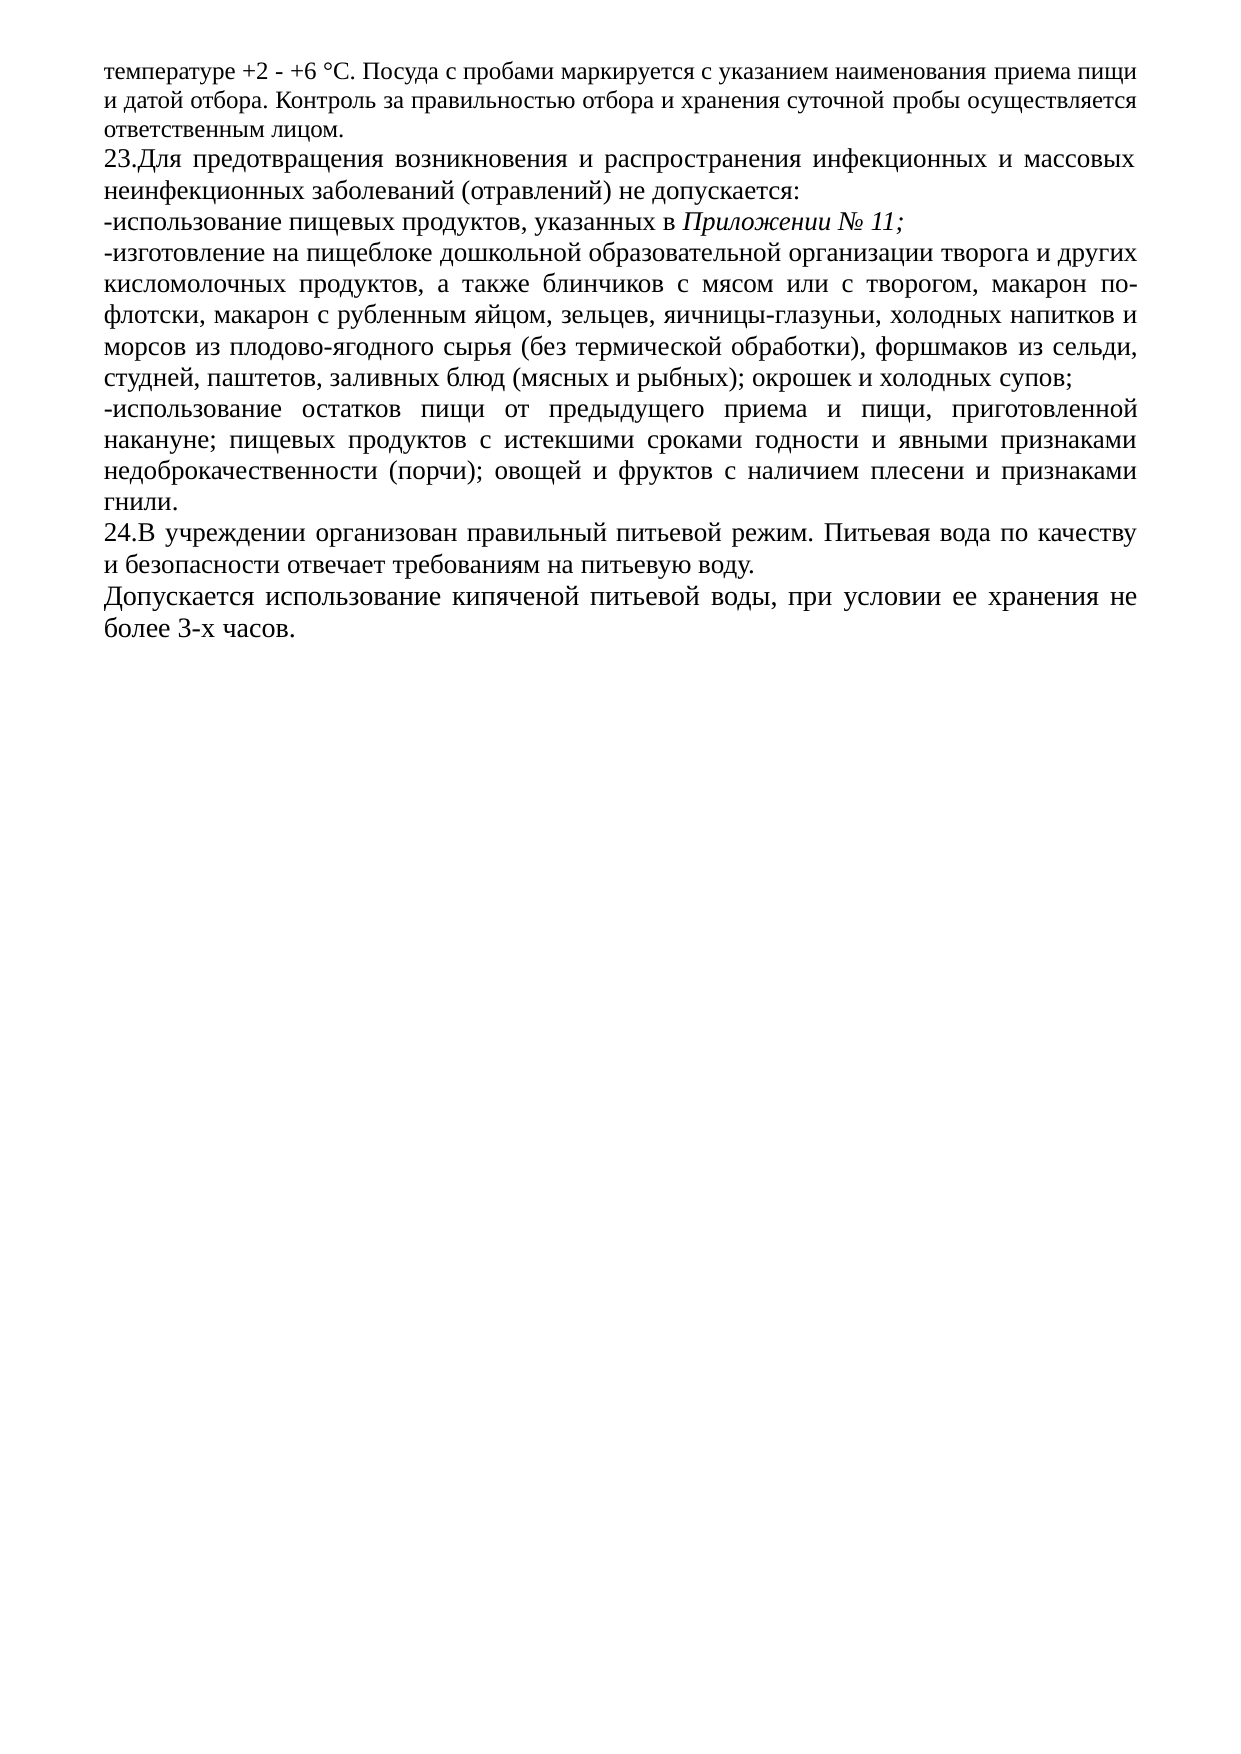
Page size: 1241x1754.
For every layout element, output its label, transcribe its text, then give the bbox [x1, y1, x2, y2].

text температуре +2 - +6 °C. Посуда с пробами маркируется с указанием наименования приема пищи и датой отбора. Контроль за правильностью отбора и хранения суточной пробы осуществляется ответственным лицом. [103, 56, 1137, 142]
list В учреждении организован правильный питьевой режим. Питьевая вода по качеству и безопасности отвечает требованиям на питьевую воду. [103, 517, 1137, 579]
text Допускается использование кипяченой питьевой воды, при условии ее хранения не более 3-х часов. [103, 579, 1137, 644]
list использование остатков пищи от предыдущего приема и пищи, приготовленной накануне; пищевых продуктов с истекшими сроками годности и явными признаками недоброкачественности (порчи); овощей и фруктов с наличием плесени и признаками гнили. [103, 392, 1138, 517]
list изготовление на пищеблоке дошкольной образовательной организации творога и других кисломолочных продуктов, а также блинчиков с мясом или с творогом, макарон по-флотски, макарон с рубленным яйцом, зельцев, яичницы-глазуньи, холодных напитков и морсов из плодово-ягодного сырья (без термической обработки), форшмаков из сельди, студней, паштетов, заливных блюд (мясных и рыбных); окрошек и холодных супов; [103, 236, 1138, 392]
list Для предотвращения возникновения и распространения инфекционных и массовых неинфекционных заболеваний (отравлений) не допускается: [103, 143, 1136, 205]
list использование пищевых продуктов, указанных в Приложении № 11; [103, 205, 1194, 236]
